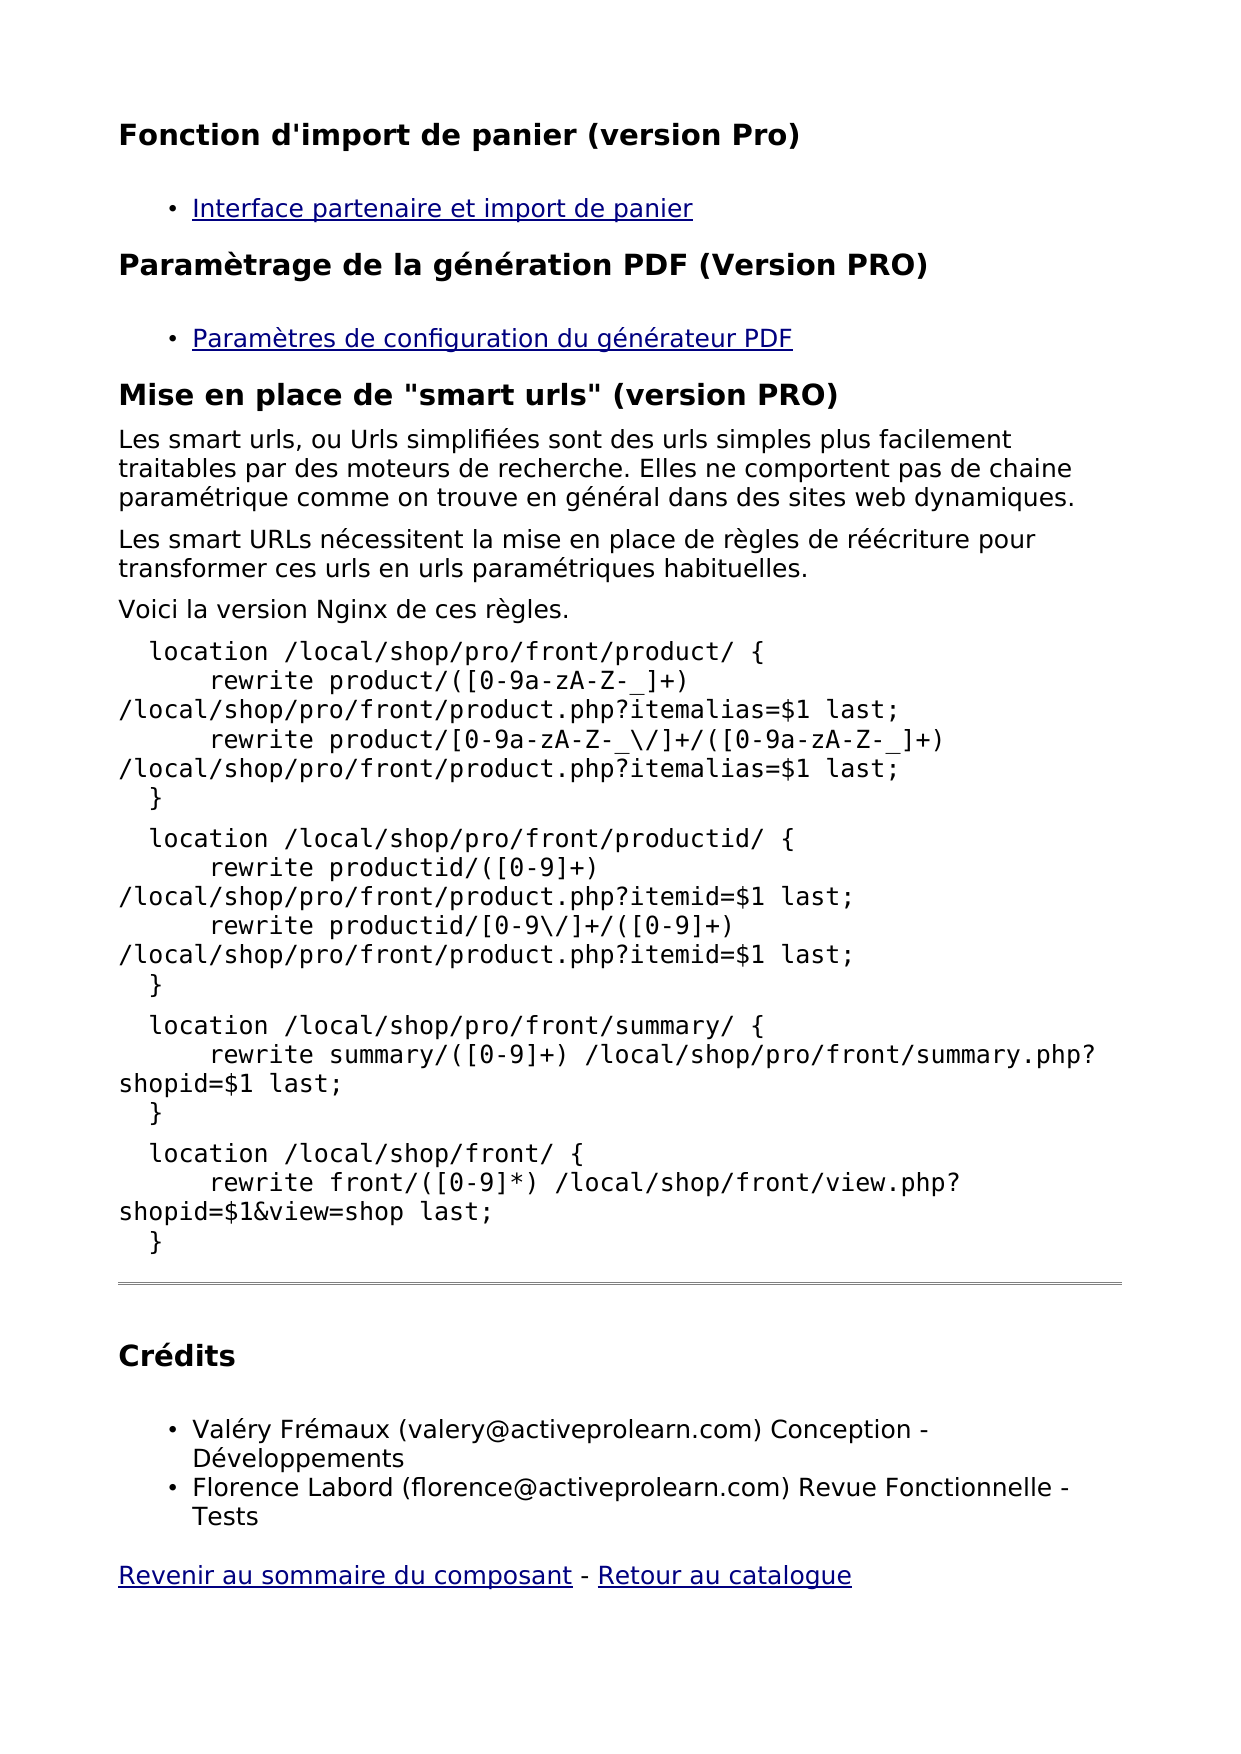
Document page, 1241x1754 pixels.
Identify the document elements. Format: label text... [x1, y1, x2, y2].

text location /local/shop/pro/front/productid/ { rewrite productid/([0-9]+) /local/shop/pro/front/product.php?itemid=$1 last; rewrite productid/[0-9\/]+/([0-9]+) /local/shop/pro/front/product.php?itemid=$1 last; } [118, 824, 1122, 999]
text location /local/shop/front/ { rewrite front/([0-9]*) /local/shop/front/view.php?shopid=$1&view=shop last; } [118, 1139, 1122, 1256]
list Interface partenaire et import de panier [177, 194, 1122, 223]
text Revenir au sommaire du composant - Retour au catalogue [118, 1561, 1122, 1590]
subtitle Paramètrage de la génération PDF (Version PRO) [118, 248, 1122, 282]
text location /local/shop/pro/front/summary/ { rewrite summary/([0-9]+) /local/shop/pro/front/summary.php?shopid=$1 last; } [118, 1011, 1122, 1127]
list Paramètres de configuration du générateur PDF [177, 324, 1122, 353]
subtitle Crédits [118, 1339, 1122, 1373]
text Voici la version Nginx de ces règles. [118, 596, 1122, 625]
subtitle Mise en place de "smart urls" (version PRO) [118, 378, 1122, 412]
text location /local/shop/pro/front/product/ { rewrite product/([0-9a-zA-Z-_]+) /local/shop/pro/front/product.php?itemalias=$1 last; rewrite product/[0-9a-zA-Z-_\/]+/([0-9a-zA-Z-_]+) /local/shop/pro/front/product.php?itemalias=$1 last; } [118, 637, 1122, 812]
list Valéry Frémaux (valery@activeprolearn.com) Conception - Développements [177, 1415, 1122, 1473]
text Les smart URLs nécessitent la mise en place de règles de réécriture pour transformer ces urls en urls paramétriques habituelles. [118, 525, 1122, 583]
text Les smart urls, ou Urls simplifiées sont des urls simples plus facilement traitables par des moteurs de recherche. Elles ne comportent pas de chaine paramétrique comme on trouve en général dans des sites web dynamiques. [118, 425, 1122, 512]
list Florence Labord (florence@activeprolearn.com) Revue Fonctionnelle - Tests [177, 1473, 1122, 1532]
subtitle Fonction d'import de panier (version Pro) [118, 118, 1122, 152]
